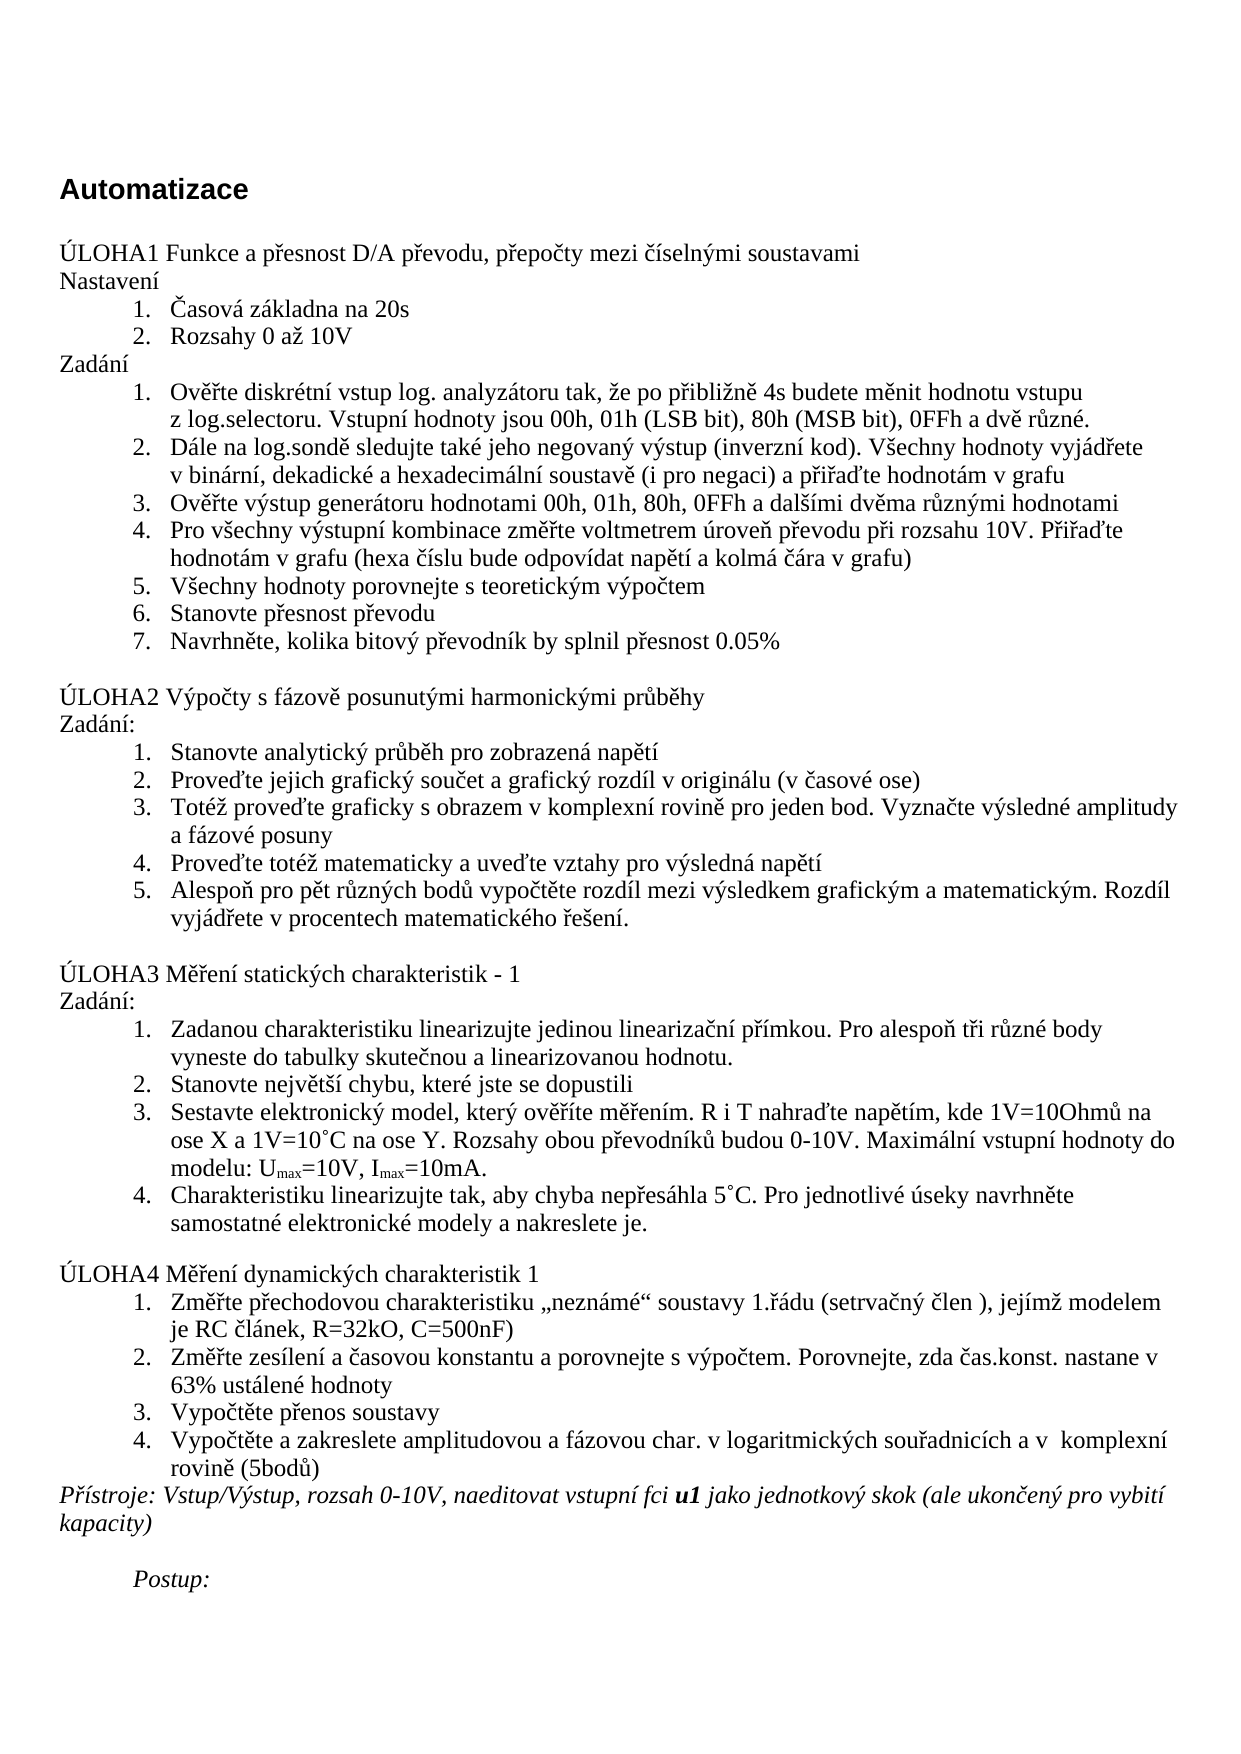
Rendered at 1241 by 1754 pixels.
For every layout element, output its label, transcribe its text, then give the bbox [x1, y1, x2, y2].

subtitle Automatizace [59, 173, 1181, 205]
text Zadání: [59, 710, 1181, 738]
list Vypočtěte a zakreslete amplitudovou a fázovou char. v logaritmických souřadnicích a v komplexní rovině (5bodů) [133, 1426, 1181, 1482]
list Rozsahy 0 až 10V [132, 322, 1181, 350]
text Postup: [133, 1565, 1181, 1592]
list Navrhněte, kolika bitový převodník by splnil přesnost 0.05% [132, 627, 1181, 655]
list Zadanou charakteristiku linearizujte jedinou linearizační přímkou. Pro alespoň tři různé body vyneste do tabulky skutečnou a linearizovanou hodnotu. [133, 1015, 1181, 1071]
subtitle ÚLOHA2 Výpočty s fázově posunutými harmonickými průběhy [59, 683, 1181, 710]
list Proveďte totéž matematicky a uveďte vztahy pro výsledná napětí [133, 849, 1181, 877]
list Charakteristiku linearizujte tak, aby chyba nepřesáhla 5˚C. Pro jednotlivé úseky navrhněte samostatné elektronické modely a nakreslete je. [133, 1181, 1181, 1237]
list Všechny hodnoty porovnejte s teoretickým výpočtem [132, 572, 1181, 599]
list Časová základna na 20s [132, 295, 1181, 322]
list Proveďte jejich grafický součet a grafický rozdíl v originálu (v časové ose) [133, 766, 1181, 793]
text Zadání: [59, 987, 1181, 1015]
list Alespoň pro pět různých bodů vypočtěte rozdíl mezi výsledkem grafickým a matematickým. Rozdíl vyjádřete v procentech matematického řešení. [133, 877, 1181, 932]
subtitle Nastavení [59, 267, 1181, 295]
subtitle ÚLOHA3 Měření statických charakteristik - 1 [59, 960, 1181, 987]
subtitle ÚLOHA4 Měření dynamických charakteristik 1 [59, 1260, 1181, 1288]
list Dále na log.sondě sledujte také jeho negovaný výstup (inverzní kod). Všechny hodnoty vyjádřete v binární, dekadické a hexadecimální soustavě (i pro negaci) a přiřaďte hodnotám v grafu [132, 433, 1181, 489]
list Sestavte elektronický model, který ověříte měřením. R i T nahraďte napětím, kde 1V=10Ohmů na ose X a 1V=10˚C na ose Y. Rozsahy obou převodníků budou 0-10V. Maximální vstupní hodnoty do modelu: Umax=10V, Imax=10mA. [133, 1098, 1181, 1181]
list Stanovte největší chybu, které jste se dopustili [133, 1071, 1181, 1098]
list Pro všechny výstupní kombinace změřte voltmetrem úroveň převodu při rozsahu 10V. Přiřaďte hodnotám v grafu (hexa číslu bude odpovídat napětí a kolmá čára v grafu) [132, 516, 1181, 572]
list Stanovte analytický průběh pro zobrazená napětí [133, 738, 1181, 766]
text Přístroje: Vstup/Výstup, rozsah 0-10V, naeditovat vstupní fci u1 jako jednotkový skok (ale ukončený pro vybití kapacity) [59, 1482, 1181, 1537]
subtitle Změřte přechodovou charakteristiku „neznámé“ soustavy 1.řádu (setrvačný člen ), jejímž modelem je RC článek, R=32kO, C=500nF) [133, 1288, 1181, 1343]
list Totéž proveďte graficky s obrazem v komplexní rovině pro jeden bod. Vyznačte výsledné amplitudy a fázové posuny [133, 793, 1181, 849]
list Změřte zesílení a časovou konstantu a porovnejte s výpočtem. Porovnejte, zda čas.konst. nastane v 63% ustálené hodnoty [133, 1343, 1181, 1398]
list Stanovte přesnost převodu [132, 599, 1181, 627]
subtitle ÚLOHA1 Funkce a přesnost D/A převodu, přepočty mezi číselnými soustavami [59, 239, 1181, 267]
list Vypočtěte přenos soustavy [133, 1398, 1181, 1426]
list Ověřte výstup generátoru hodnotami 00h, 01h, 80h, 0FFh a dalšími dvěma různými hodnotami [132, 489, 1181, 516]
list Ověřte diskrétní vstup log. analyzátoru tak, že po přibližně 4s budete měnit hodnotu vstupu z log.selectoru. Vstupní hodnoty jsou 00h, 01h (LSB bit), 80h (MSB bit), 0FFh a dvě různé. [132, 378, 1181, 433]
subtitle Zadání [59, 350, 1181, 378]
